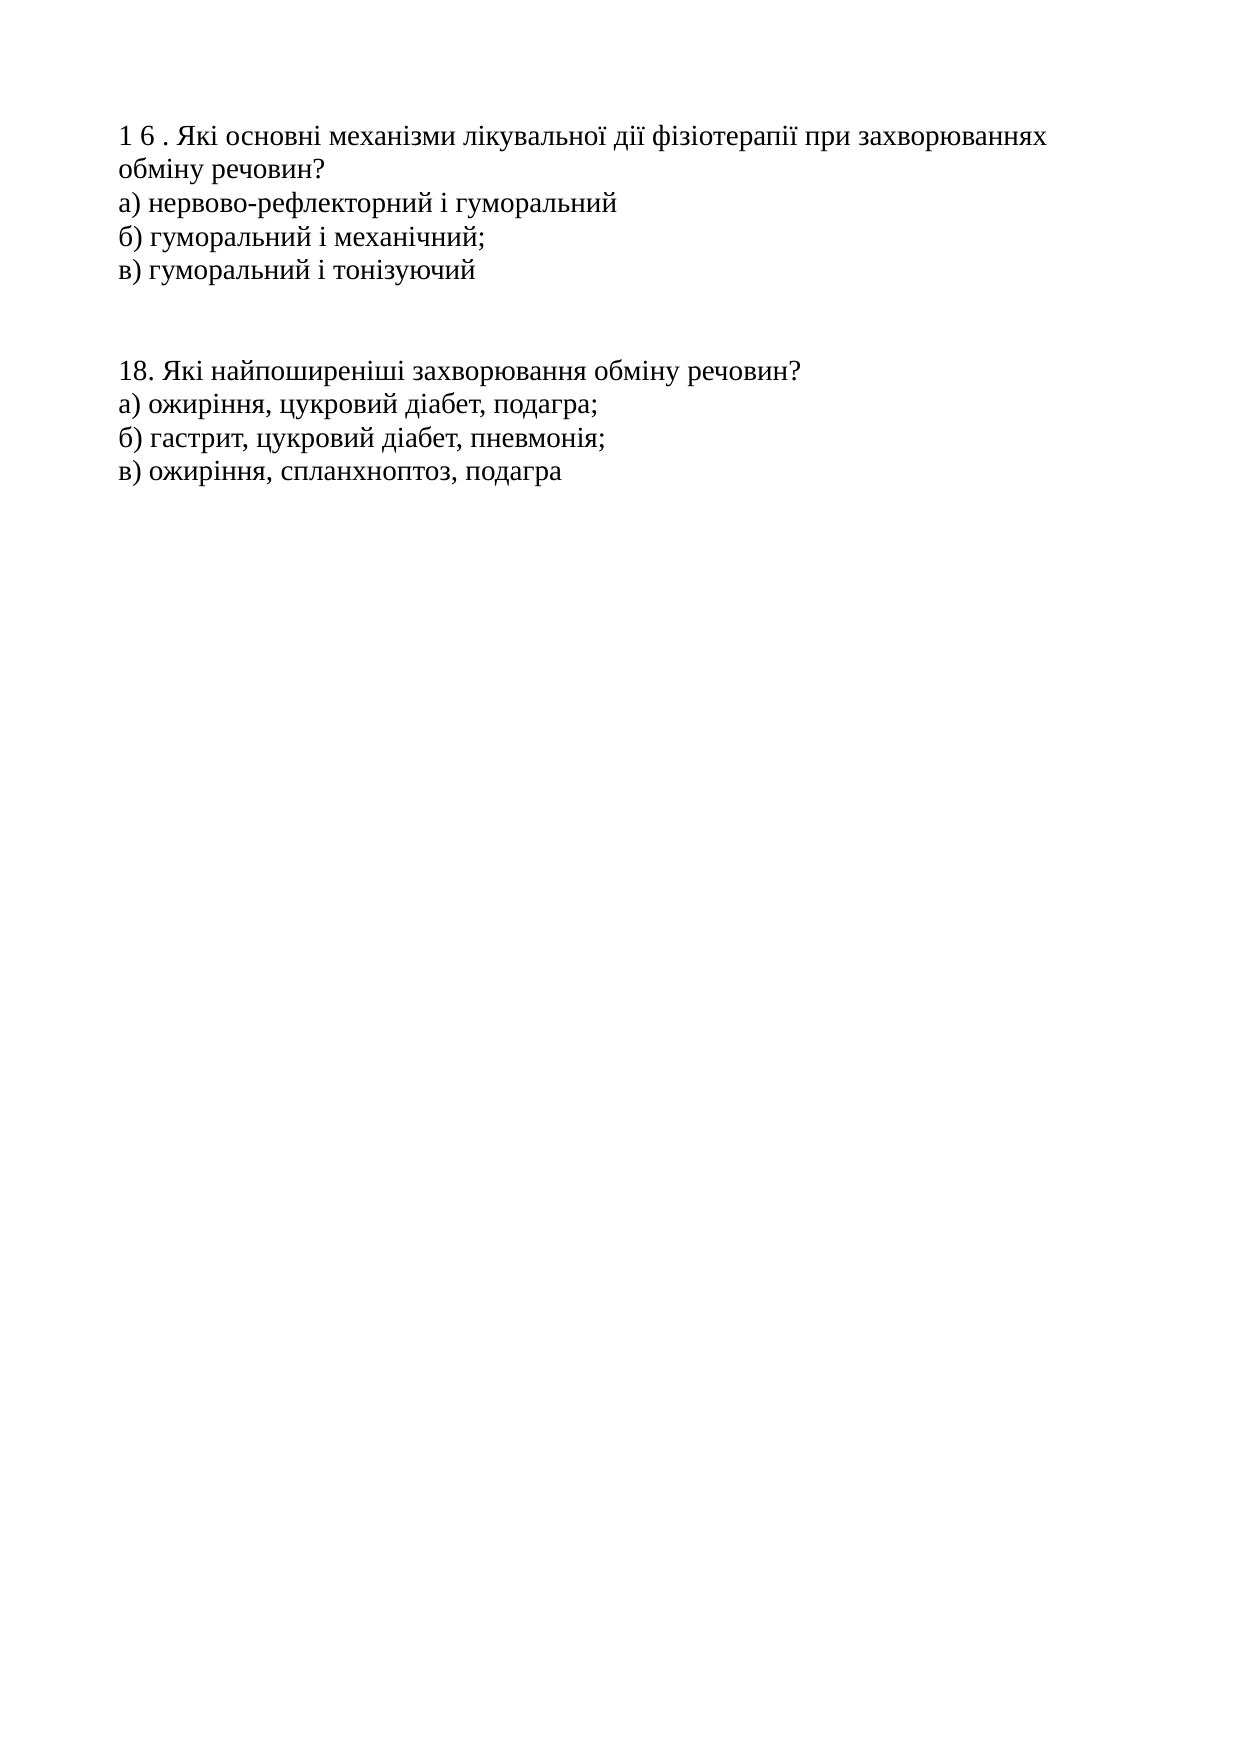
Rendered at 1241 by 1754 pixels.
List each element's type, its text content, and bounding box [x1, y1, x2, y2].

text б) гастрит, цукровий діабет, пневмонія; [118, 420, 1122, 453]
text 18. Які найпоширеніші захворювання обміну речовин? [118, 353, 1122, 386]
text а) нервово-рефлекторний і гуморальний [118, 185, 1122, 219]
text 1 6 . Які основні механізми лікувальної дії фізіотерапії при захворюваннях [118, 118, 1122, 152]
text б) гуморальний і механічний; [118, 219, 1122, 252]
text в) ожиріння, спланхноптоз, подагра [118, 453, 1122, 487]
text обміну речовин? [118, 152, 1122, 185]
text а) ожиріння, цукровий діабет, подагра; [118, 386, 1122, 420]
text в) гуморальний і тонізуючий [118, 252, 1122, 286]
